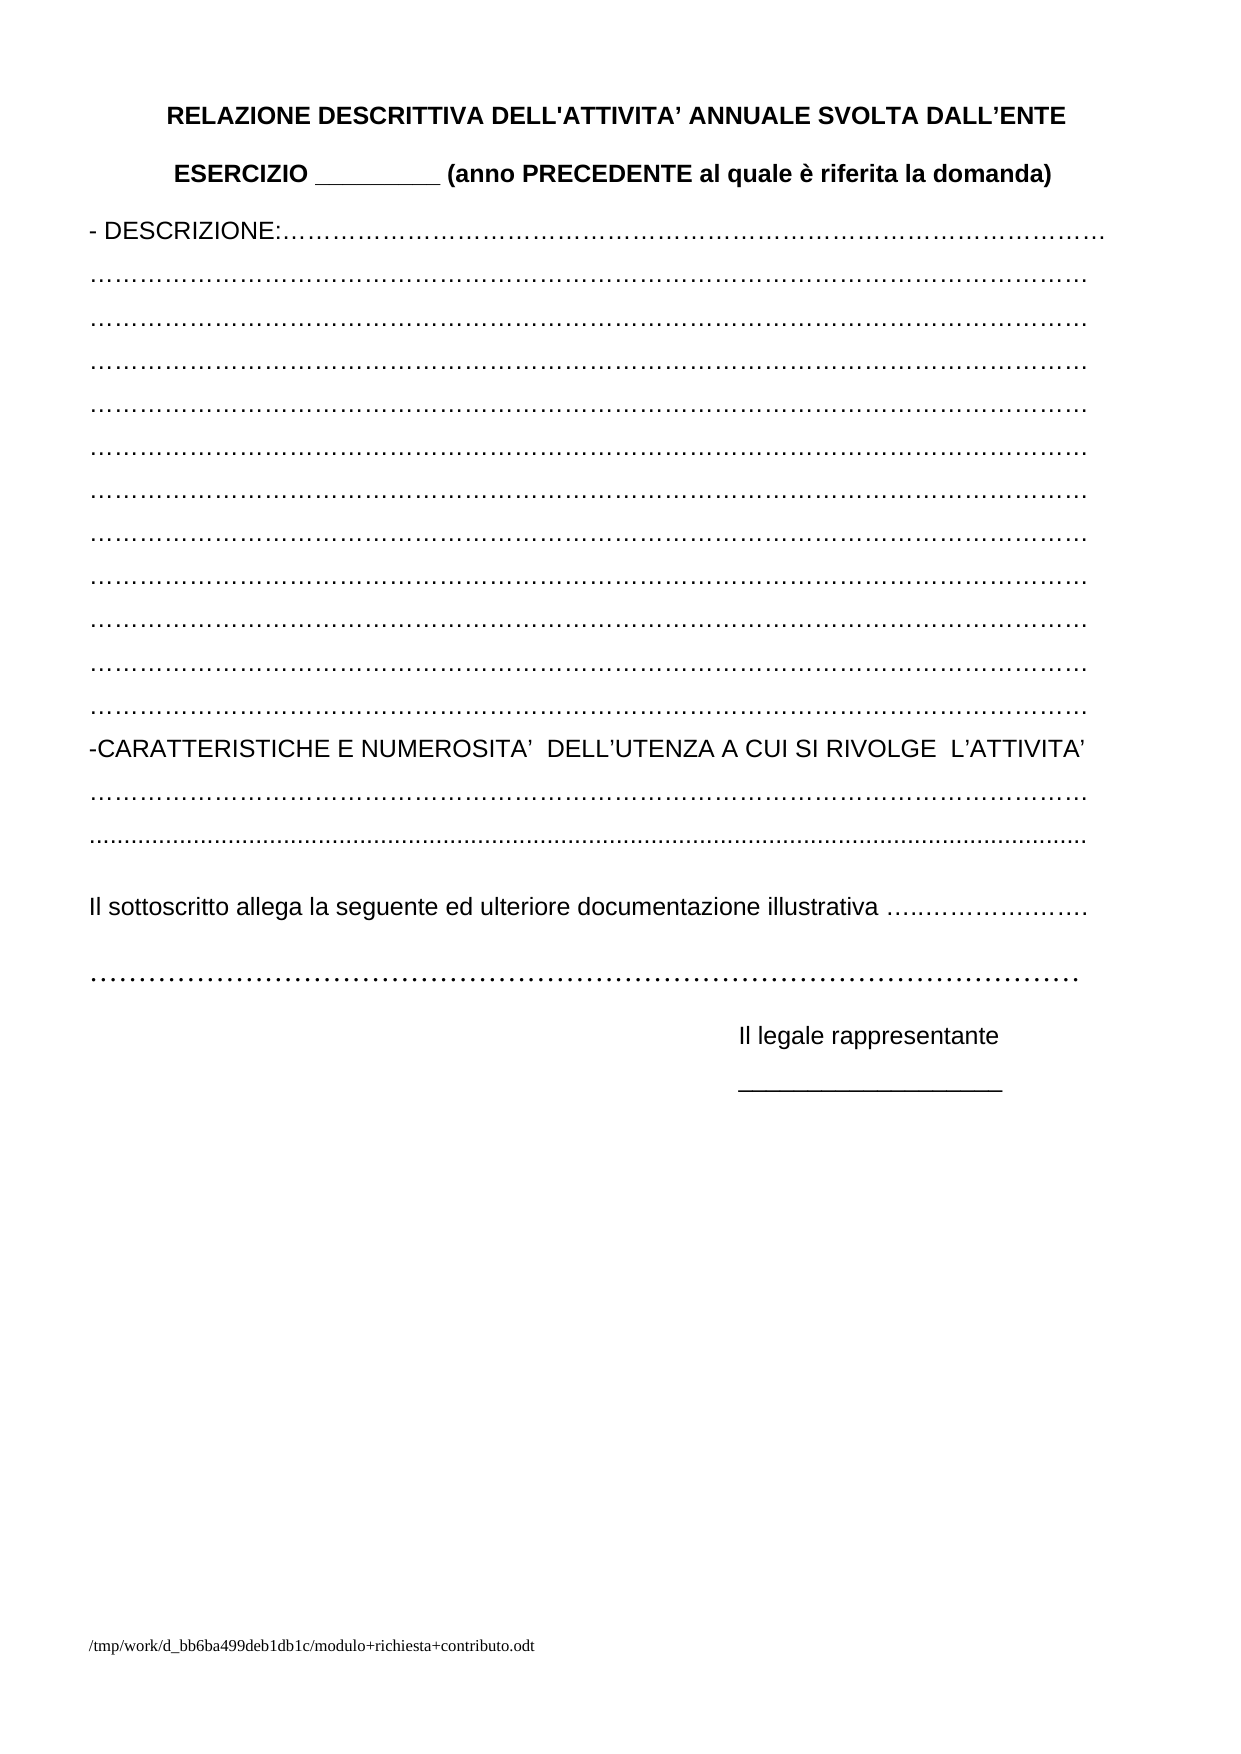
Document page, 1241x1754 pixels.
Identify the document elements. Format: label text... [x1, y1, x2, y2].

text ………………………………………………………………………………………………………… [89, 518, 1152, 547]
text -CARATTERISTICHE E NUMEROSITA’ DELL’UTENZA A CUI SI RIVOLGE L’ATTIVITA’ [89, 734, 1152, 763]
text ………………………………………………………………………………………………………… [89, 346, 1152, 374]
text ………………………………………………………………………………………………………… [89, 259, 1152, 288]
text ………………………………………………………………………………………………………… [89, 475, 1152, 504]
text ………………………………………………………………………………………………………… [89, 432, 1152, 461]
text Il sottoscritto allega la seguente ed ulteriore documentazione illustrativa …..………….……. [89, 892, 1152, 921]
text ………………………………………………………………………………………………………… [89, 561, 1152, 590]
text ………………………………………………………………………………………………………… [89, 303, 1152, 331]
text ………………………………………………………………………………………………………… [89, 604, 1152, 633]
text ………………………………………………………………………………………………………… [89, 777, 1152, 806]
text ESERCIZIO _________ (anno PRECEDENTE al quale è riferita la domanda) [89, 159, 1152, 188]
text Il legale rappresentante [89, 1021, 1152, 1050]
text - DESCRIZIONE:……………………………………………………………………………………… [89, 216, 1152, 245]
text ………………………………………………………………………………………………………… [89, 648, 1152, 676]
text RELAZIONE DESCRITTIVA DELL'ATTIVITA’ ANNUALE SVOLTA DALL’ENTE [89, 101, 1152, 130]
text ___________________ [89, 1064, 1152, 1093]
text ………………………………………………………………………………………………………… [89, 691, 1152, 719]
text ………………………………………………………………………………………………………… [89, 389, 1152, 418]
text ………………………………………………………………………………………… [89, 954, 1152, 988]
text ................................................................................................................................................ [89, 820, 1152, 849]
